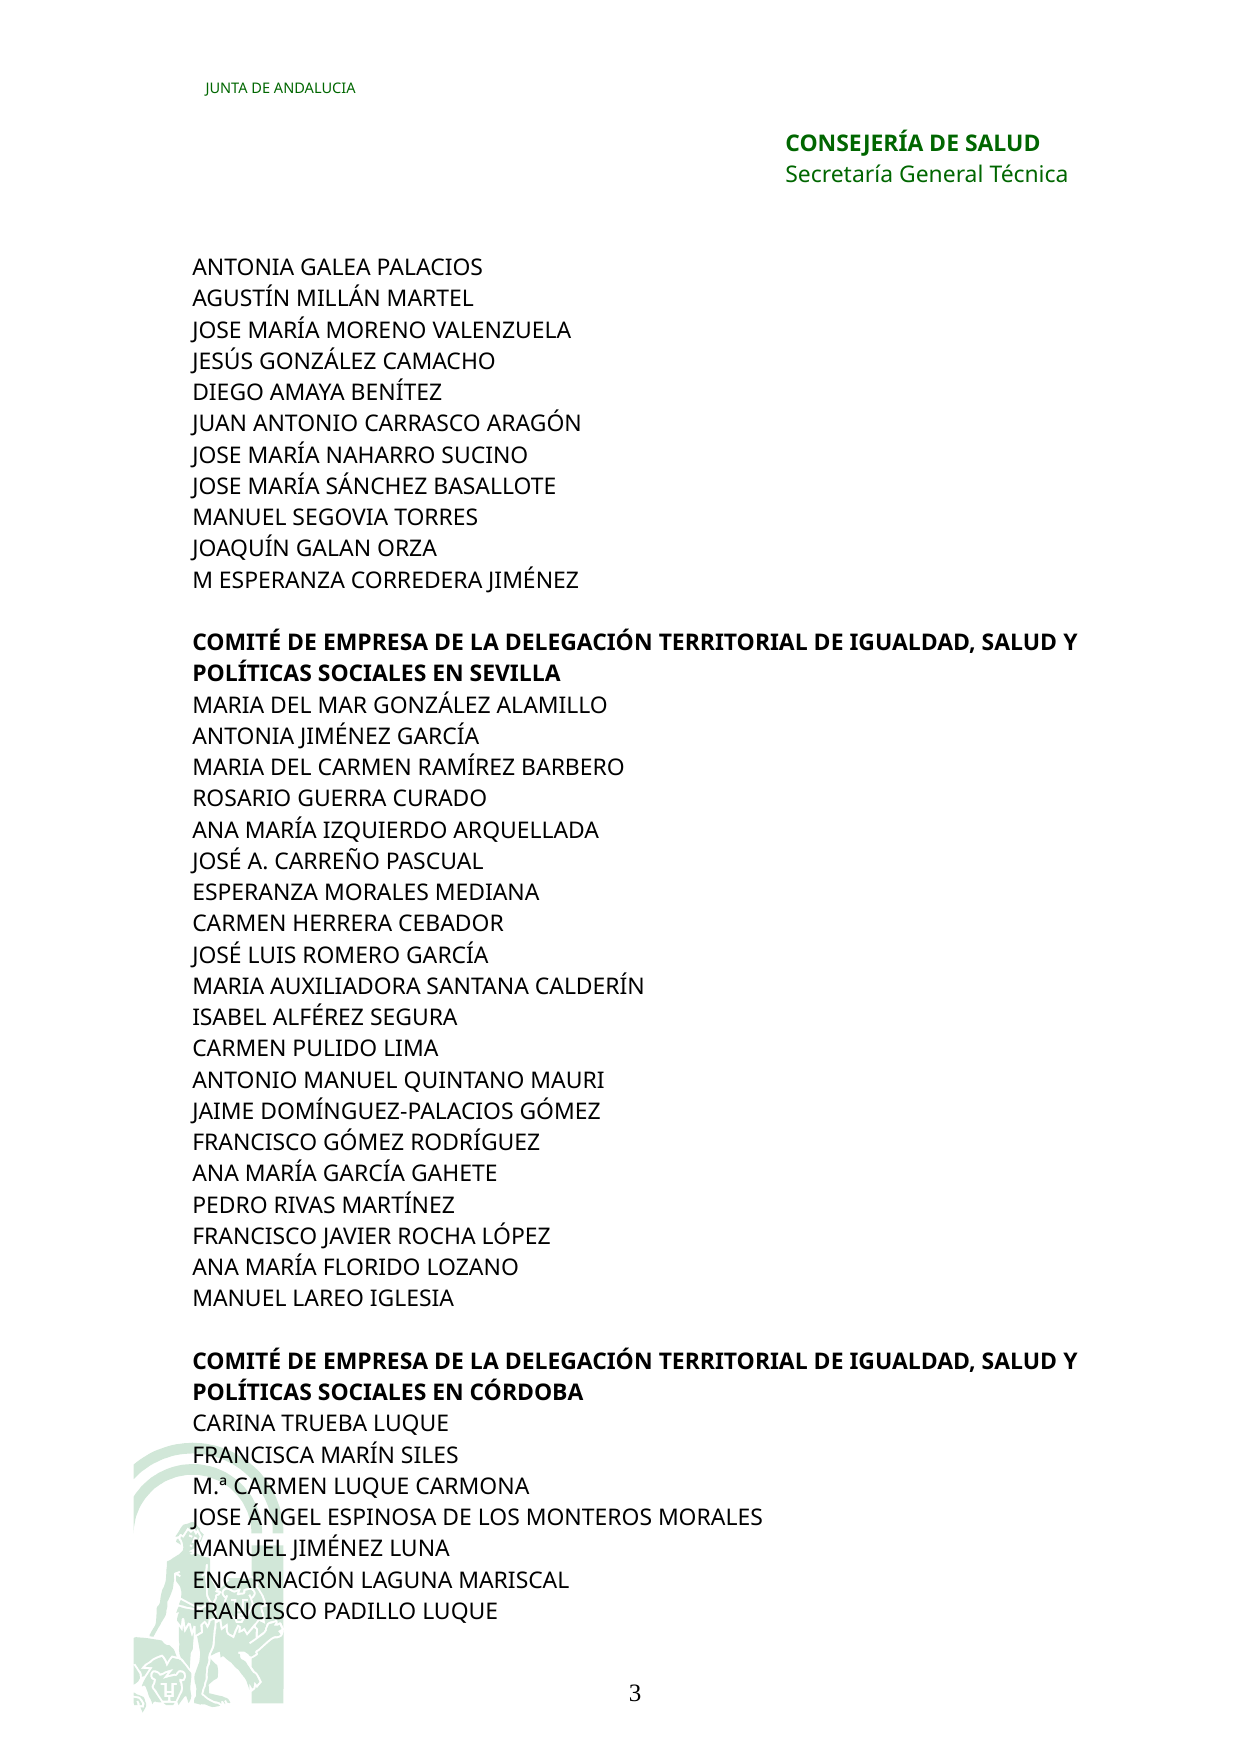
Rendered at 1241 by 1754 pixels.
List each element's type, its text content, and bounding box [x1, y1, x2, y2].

text JUAN ANTONIO CARRASCO ARAGÓN [192, 407, 1078, 438]
text JOSE MARÍA SÁNCHEZ BASALLOTE [192, 470, 1078, 501]
text COMITÉ DE EMPRESA DE LA DELEGACIÓN TERRITORIAL DE IGUALDAD, SALUD Y POLÍTICAS SOCIALES EN SEVILLA [192, 626, 1078, 688]
text MANUEL SEGOVIA TORRES [192, 501, 1078, 532]
text JOSÉ LUIS ROMERO GARCÍA [192, 938, 1078, 970]
text MANUEL LAREO IGLESIA [192, 1282, 1078, 1313]
text JOAQUÍN GALAN ORZA [192, 532, 1078, 563]
text FRANCISCO GÓMEZ RODRÍGUEZ [192, 1126, 1078, 1157]
text ANTONIA JIMÉNEZ GARCÍA [192, 720, 1078, 751]
text DIEGO AMAYA BENÍTEZ [192, 376, 1078, 407]
text ESPERANZA MORALES MEDIANA [192, 876, 1078, 907]
text COMITÉ DE EMPRESA DE LA DELEGACIÓN TERRITORIAL DE IGUALDAD, SALUD Y POLÍTICAS SOCIALES EN CÓRDOBA [192, 1345, 1078, 1407]
text M.ª CARMEN LUQUE CARMONA [224, 1470, 252, 1490]
text ENCARNACIÓN LAGUNA MARISCAL [284, 1563, 1078, 1595]
text ROSARIO GUERRA CURADO [192, 782, 1078, 813]
text CARMEN HERRERA CEBADOR [192, 907, 1078, 938]
text ANA MARÍA FLORIDO LOZANO [192, 1251, 1078, 1282]
text FRANCISCO JAVIER ROCHA LÓPEZ [192, 1220, 1078, 1251]
text JOSE MARÍA NAHARRO SUCINO [192, 438, 1078, 470]
text ENCARNACIÓN LAGUNA MARISCAL [211, 1563, 253, 1588]
text JAIME DOMÍNGUEZ-PALACIOS GÓMEZ [192, 1095, 1078, 1126]
text ANTONIA GALEA PALACIOS [192, 251, 1078, 282]
text FRANCISCA MARÍN SILES [192, 1438, 1078, 1470]
text ANTONIO MANUEL QUINTANO MAURI [192, 1063, 1078, 1095]
text MARIA AUXILIADORA SANTANA CALDERÍN [192, 970, 1078, 1001]
text MARIA DEL MAR GONZÁLEZ ALAMILLO [192, 688, 1078, 720]
text M.ª CARMEN LUQUE CARMONA [259, 1470, 1078, 1501]
text MANUEL JIMÉNEZ LUNA [198, 1532, 1078, 1563]
text CARINA TRUEBA LUQUE [192, 1407, 1078, 1438]
text JOSÉ A. CARREÑO PASCUAL [192, 845, 1078, 876]
text ISABEL ALFÉREZ SEGURA [192, 1001, 1078, 1032]
text AGUSTÍN MILLÁN MARTEL [192, 282, 1078, 313]
text M ESPERANZA CORREDERA JIMÉNEZ [192, 563, 1078, 595]
text ANA MARÍA GARCÍA GAHETE [192, 1157, 1078, 1188]
text CARMEN PULIDO LIMA [192, 1032, 1078, 1063]
text JOSE ÁNGEL ESPINOSA DE LOS MONTEROS MORALES [278, 1501, 1078, 1532]
text M.ª CARMEN LUQUE CARMONA [192, 1475, 241, 1501]
text MARIA DEL CARMEN RAMÍREZ BARBERO [192, 751, 1078, 782]
text JOSE ÁNGEL ESPINOSA DE LOS MONTEROS MORALES [192, 1501, 251, 1532]
text FRANCISCO PADILLO LUQUE [284, 1595, 1078, 1626]
text PEDRO RIVAS MARTÍNEZ [192, 1188, 1078, 1220]
text JOSE MARÍA MORENO VALENZUELA [192, 313, 1078, 345]
text ANA MARÍA IZQUIERDO ARQUELLADA [192, 813, 1078, 845]
text JESÚS GONZÁLEZ CAMACHO [192, 345, 1078, 376]
